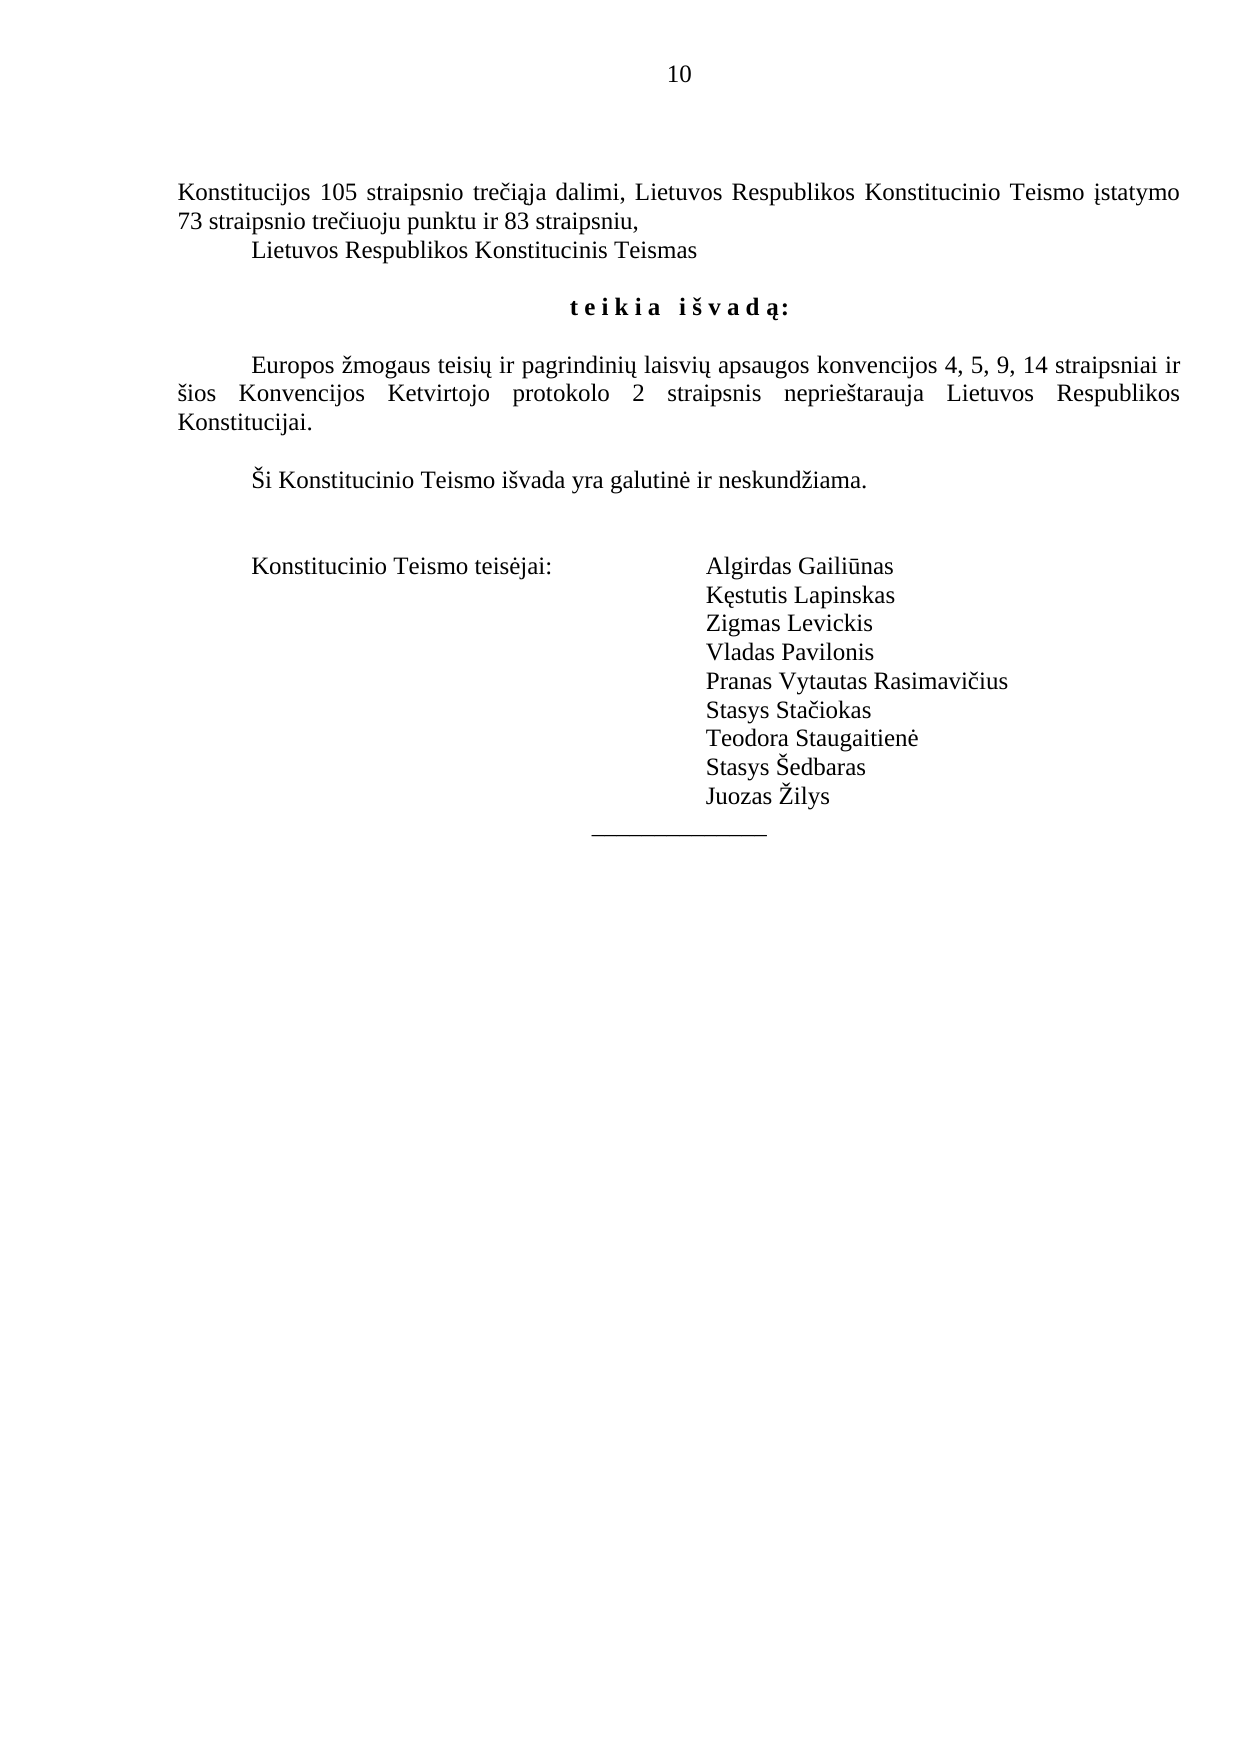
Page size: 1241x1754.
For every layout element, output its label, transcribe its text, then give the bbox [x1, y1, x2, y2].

text Stasys Stačiokas [177, 695, 1181, 723]
text Stasys Šedbaras [177, 752, 1181, 781]
text Kęstutis Lapinskas [177, 580, 1181, 608]
text Konstitucijos 105 straipsnio trečiąja dalimi, Lietuvos Respublikos Konstitucinio Teismo įstatymo 73 straipsnio trečiuoju punktu ir 83 straipsniu, [177, 177, 1181, 235]
text Teodora Staugaitienė [177, 723, 1181, 752]
text Europos žmogaus teisių ir pagrindinių laisvių apsaugos konvencijos 4, 5, 9, 14 straipsniai ir šios Konvencijos Ketvirtojo protokolo 2 straipsnis neprieštarauja Lietuvos Respublikos Konstitucijai. [177, 350, 1181, 436]
text Ši Konstitucinio Teismo išvada yra galutinė ir neskundžiama. [177, 465, 1181, 493]
text ______________ [177, 810, 1181, 838]
text Konstitucinio Teismo teisėjai: Algirdas Gailiūnas [177, 551, 1181, 580]
text Vladas Pavilonis [177, 637, 1181, 666]
text teikia išvadą: [177, 292, 1181, 321]
text Zigmas Levickis [177, 608, 1181, 637]
text Pranas Vytautas Rasimavičius [177, 666, 1181, 695]
text Juozas Žilys [177, 781, 1181, 810]
text Lietuvos Respublikos Konstitucinis Teismas [177, 235, 1181, 263]
